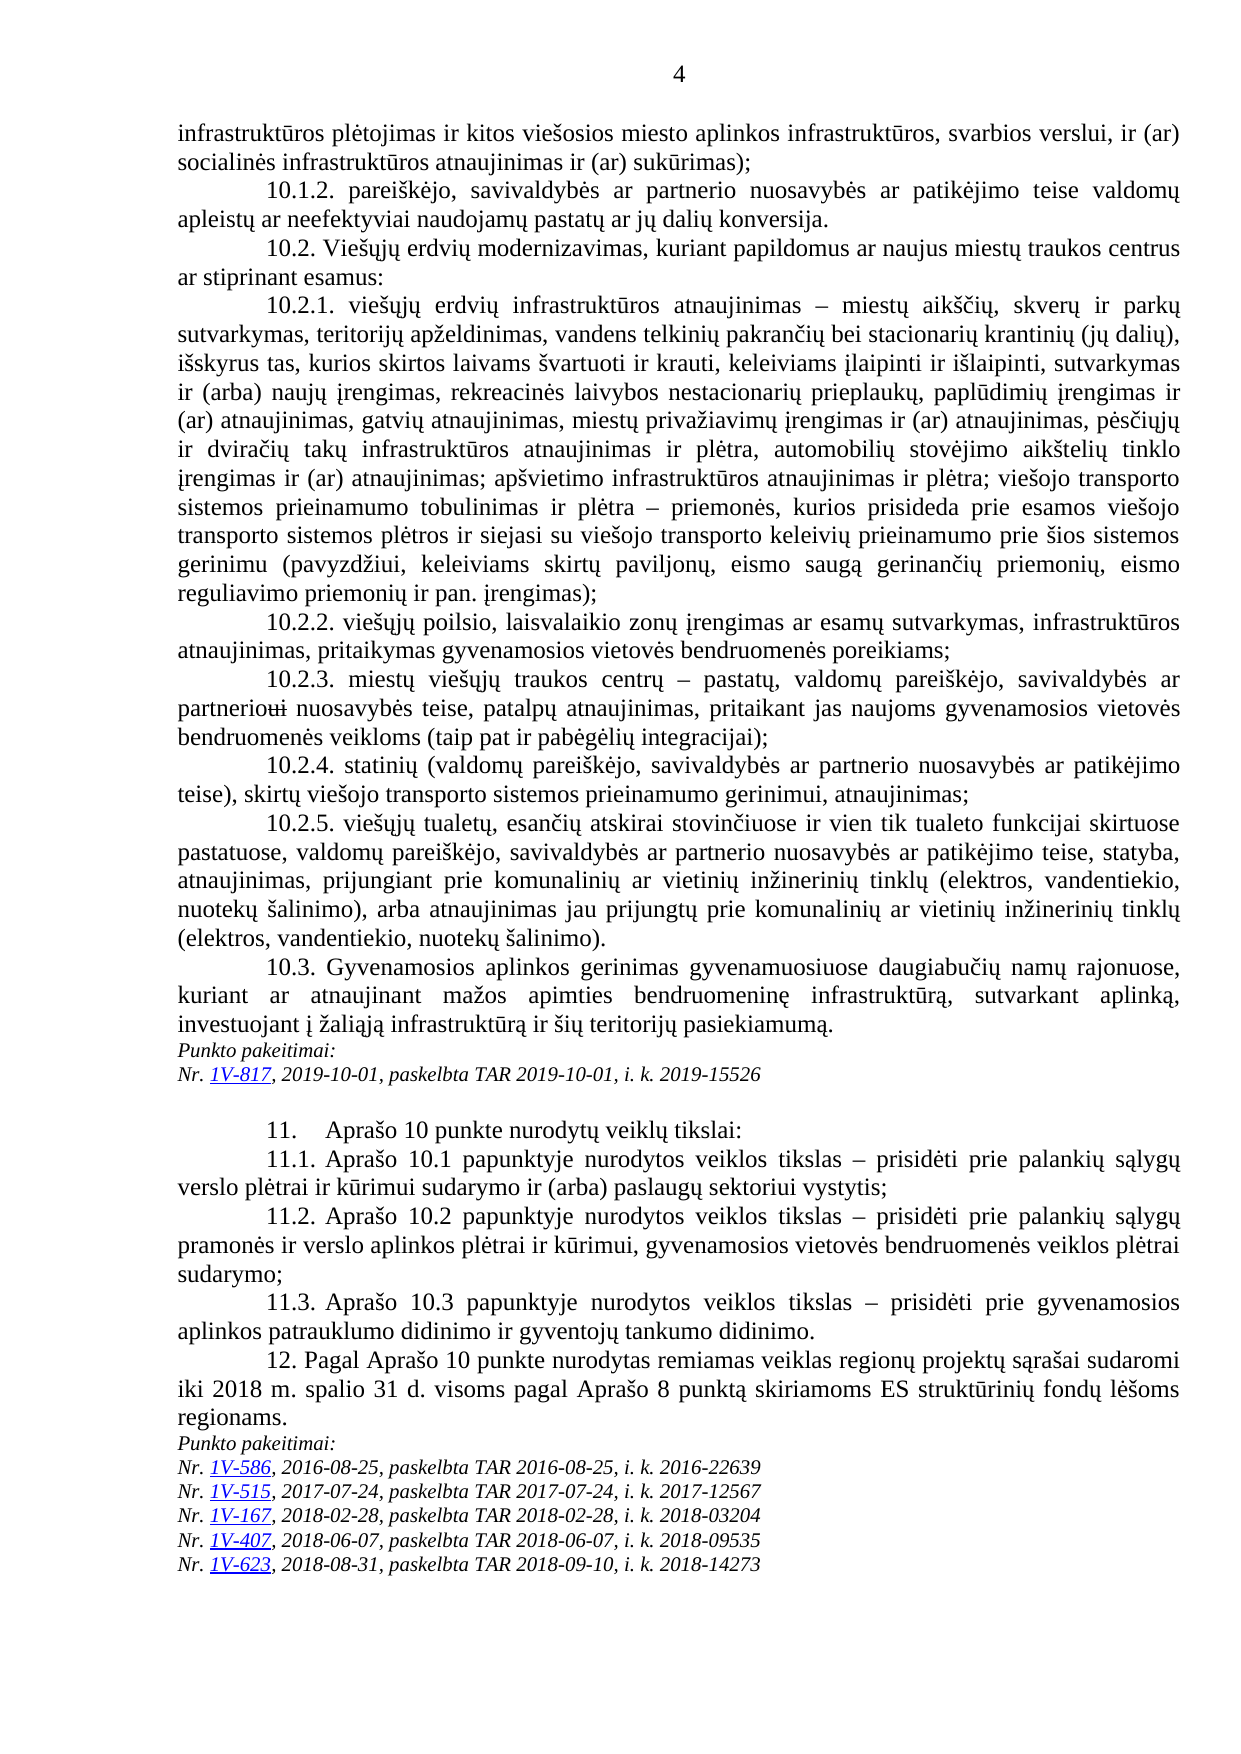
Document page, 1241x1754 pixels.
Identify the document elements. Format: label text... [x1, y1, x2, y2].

text Punkto pakeitimai: [177, 1431, 1181, 1455]
text Nr. 1V-817, 2019-10-01, paskelbta TAR 2019-10-01, i. k. 2019-15526 [177, 1062, 1181, 1086]
text 10.2.1. viešųjų erdvių infrastruktūros atnaujinimas – miestų aikščių, skverų ir parkų sutvarkymas, teritorijų apželdinimas, vandens telkinių pakrančių bei stacionarių krantinių (jų dalių), išskyrus tas, kurios skirtos laivams švartuoti ir krauti, keleiviams įlaipinti ir išlaipinti, sutvarkymas ir (arba) naujų įrengimas, rekreacinės laivybos nestacionarių prieplaukų, paplūdimių įrengimas ir (ar) atnaujinimas, gatvių atnaujinimas, miestų privažiavimų įrengimas ir (ar) atnaujinimas, pėsčiųjų ir dviračių takų infrastruktūros atnaujinimas ir plėtra, automobilių stovėjimo aikštelių tinklo įrengimas ir (ar) atnaujinimas; apšvietimo infrastruktūros atnaujinimas ir plėtra; viešojo transporto sistemos prieinamumo tobulinimas ir plėtra – priemonės, kurios prisideda prie esamos viešojo transporto sistemos plėtros ir siejasi su viešojo transporto keleivių prieinamumo prie šios sistemos gerinimu (pavyzdžiui, keleiviams skirtų paviljonų, eismo saugą gerinančių priemonių, eismo reguliavimo priemonių ir pan. įrengimas); [177, 291, 1181, 607]
text Nr. 1V-167, 2018-02-28, paskelbta TAR 2018-02-28, i. k. 2018-03204 [177, 1503, 1181, 1527]
text infrastruktūros plėtojimas ir kitos viešosios miesto aplinkos infrastruktūros, svarbios verslui, ir (ar) socialinės infrastruktūros atnaujinimas ir (ar) sukūrimas); [177, 118, 1181, 176]
text Nr. 1V-515, 2017-07-24, paskelbta TAR 2017-07-24, i. k. 2017-12567 [177, 1479, 1181, 1503]
text 11. Aprašo 10 punkte nurodytų veiklų tikslai: [266, 1115, 1181, 1144]
text 11.1. Aprašo 10.1 papunktyje nurodytos veiklos tikslas – prisidėti prie palankių sąlygų verslo plėtrai ir kūrimui sudarymo ir (arba) paslaugų sektoriui vystytis; [177, 1144, 1181, 1201]
text Nr. 1V-407, 2018-06-07, paskelbta TAR 2018-06-07, i. k. 2018-09535 [177, 1527, 1181, 1552]
text 11.3. Aprašo 10.3 papunktyje nurodytos veiklos tikslas – prisidėti prie gyvenamosios aplinkos patrauklumo didinimo ir gyventojų tankumo didinimo. [177, 1287, 1181, 1345]
text Punkto pakeitimai: [177, 1038, 1181, 1062]
text 10.2.2. viešųjų poilsio, laisvalaikio zonų įrengimas ar esamų sutvarkymas, infrastruktūros atnaujinimas, pritaikymas gyvenamosios vietovės bendruomenės poreikiams; [177, 607, 1181, 664]
text Nr. 1V-623, 2018-08-31, paskelbta TAR 2018-09-10, i. k. 2018-14273 [177, 1552, 1181, 1576]
text 10.3. Gyvenamosios aplinkos gerinimas gyvenamuosiuose daugiabučių namų rajonuose, kuriant ar atnaujinant mažos apimties bendruomeninę infrastruktūrą, sutvarkant aplinką, investuojant į žaliąją infrastruktūrą ir šių teritorijų pasiekiamumą. [177, 952, 1181, 1038]
text Nr. 1V-586, 2016-08-25, paskelbta TAR 2016-08-25, i. k. 2016-22639 [177, 1455, 1181, 1479]
text 10.2.5. viešųjų tualetų, esančių atskirai stovinčiuose ir vien tik tualeto funkcijai skirtuose pastatuose, valdomų pareiškėjo, savivaldybės ar partnerio nuosavybės ar patikėjimo teise, statyba, atnaujinimas, prijungiant prie komunalinių ar vietinių inžinerinių tinklų (elektros, vandentiekio, nuotekų šalinimo), arba atnaujinimas jau prijungtų prie komunalinių ar vietinių inžinerinių tinklų (elektros, vandentiekio, nuotekų šalinimo). [177, 808, 1181, 952]
text 12. Pagal Aprašo 10 punkte nurodytas remiamas veiklas regionų projektų sąrašai sudaromi iki 2018 m. spalio 31 d. visoms pagal Aprašo 8 punktą skiriamoms ES struktūrinių fondų lėšoms regionams. [177, 1345, 1181, 1431]
text 10.2.4. statinių (valdomų pareiškėjo, savivaldybės ar partnerio nuosavybės ar patikėjimo teise), skirtų viešojo transporto sistemos prieinamumo gerinimui, atnaujinimas; [177, 751, 1181, 808]
text 10.2. Viešųjų erdvių modernizavimas, kuriant papildomus ar naujus miestų traukos centrus ar stiprinant esamus: [177, 233, 1181, 291]
text 11.2. Aprašo 10.2 papunktyje nurodytos veiklos tikslas – prisidėti prie palankių sąlygų pramonės ir verslo aplinkos plėtrai ir kūrimui, gyvenamosios vietovės bendruomenės veiklos plėtrai sudarymo; [177, 1201, 1181, 1287]
text 10.1.2. pareiškėjo, savivaldybės ar partnerio nuosavybės ar patikėjimo teise valdomų apleistų ar neefektyviai naudojamų pastatų ar jų dalių konversija. [177, 176, 1181, 233]
text 10.2.3. miestų viešųjų traukos centrų – pastatų, valdomų pareiškėjo, savivaldybės ar partnerioui nuosavybės teise, patalpų atnaujinimas, pritaikant jas naujoms gyvenamosios vietovės bendruomenės veikloms (taip pat ir pabėgėlių integracijai); [177, 664, 1181, 751]
